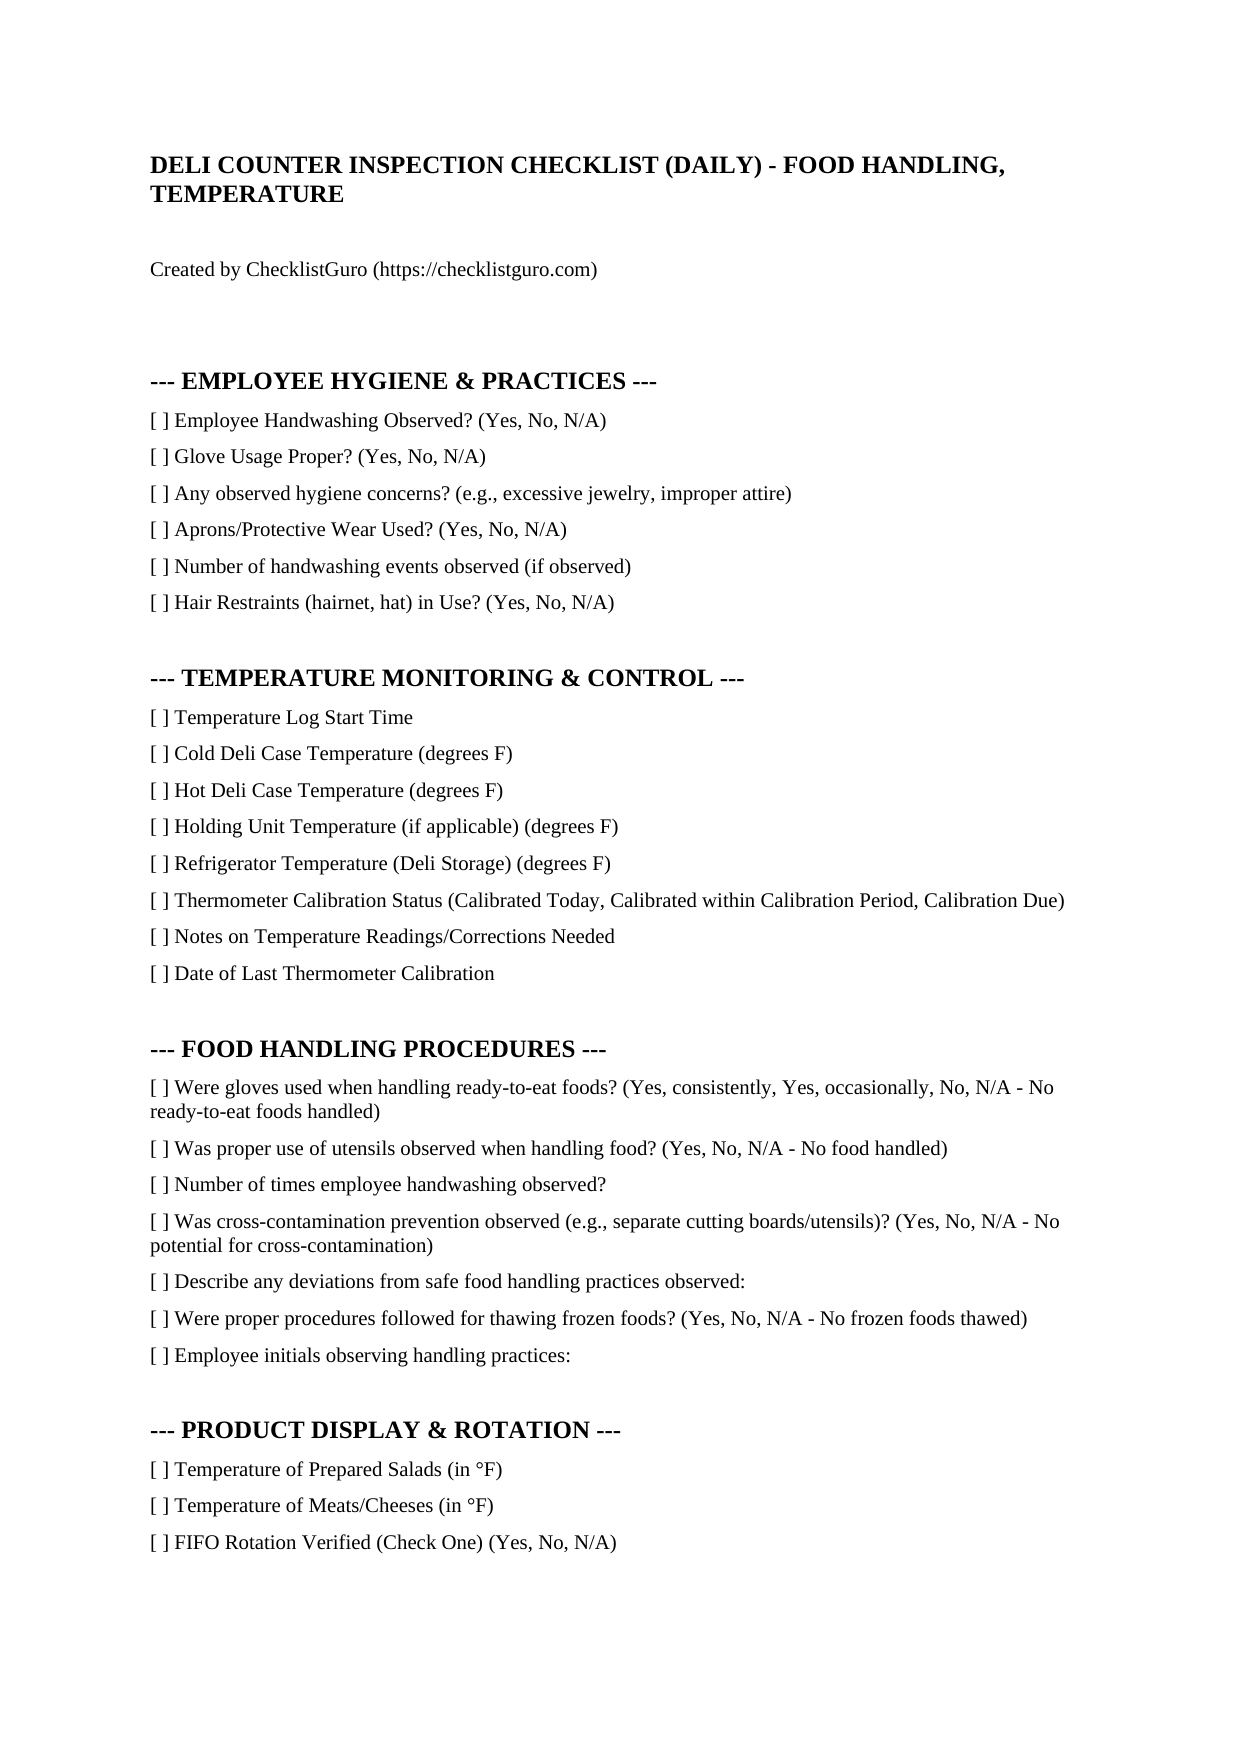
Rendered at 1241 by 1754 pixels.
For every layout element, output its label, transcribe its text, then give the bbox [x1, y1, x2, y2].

text DELI COUNTER INSPECTION CHECKLIST (DAILY) - FOOD HANDLING, TEMPERATURE [150, 150, 1090, 207]
text [ ] Was proper use of utensils observed when handling food? (Yes, No, N/A - No food handled) [150, 1136, 1090, 1160]
text --- FOOD HANDLING PROCEDURES --- [150, 1034, 1090, 1062]
text [ ] Glove Usage Proper? (Yes, No, N/A) [150, 444, 1090, 468]
text [ ] Temperature of Meats/Cheeses (in °F) [150, 1493, 1090, 1517]
text [ ] Were gloves used when handling ready-to-eat foods? (Yes, consistently, Yes, occasionally, No, N/A - No ready-to-eat foods handled) [150, 1075, 1090, 1123]
text [ ] Temperature of Prepared Salads (in °F) [150, 1457, 1090, 1481]
text [ ] Any observed hygiene concerns? (e.g., excessive jewelry, improper attire) [150, 481, 1090, 505]
text --- EMPLOYEE HYGIENE & PRACTICES --- [150, 366, 1090, 395]
text [ ] Hot Deli Case Temperature (degrees F) [150, 778, 1090, 802]
text [ ] Hair Restraints (hairnet, hat) in Use? (Yes, No, N/A) [150, 590, 1090, 614]
text [ ] Cold Deli Case Temperature (degrees F) [150, 741, 1090, 765]
text [ ] Holding Unit Temperature (if applicable) (degrees F) [150, 814, 1090, 838]
text [ ] Were proper procedures followed for thawing frozen foods? (Yes, No, N/A - No frozen foods thawed) [150, 1306, 1090, 1330]
text Created by ChecklistGuro (https://checklistguro.com) [150, 257, 1090, 281]
text --- PRODUCT DISPLAY & ROTATION --- [150, 1416, 1090, 1444]
text [ ] Number of handwashing events observed (if observed) [150, 554, 1090, 578]
text [ ] Employee initials observing handling practices: [150, 1342, 1090, 1367]
text [ ] Employee Handwashing Observed? (Yes, No, N/A) [150, 407, 1090, 432]
text [ ] Thermometer Calibration Status (Calibrated Today, Calibrated within Calibration Period, Calibration Due) [150, 887, 1090, 912]
text [ ] Aprons/Protective Wear Used? (Yes, No, N/A) [150, 517, 1090, 541]
text [ ] FIFO Rotation Verified (Check One) (Yes, No, N/A) [150, 1530, 1090, 1554]
text [ ] Date of Last Thermometer Calibration [150, 961, 1090, 985]
text [ ] Notes on Temperature Readings/Corrections Needed [150, 924, 1090, 948]
text [ ] Number of times employee handwashing observed? [150, 1172, 1090, 1196]
text [ ] Temperature Log Start Time [150, 705, 1090, 729]
text [ ] Refrigerator Temperature (Deli Storage) (degrees F) [150, 851, 1090, 875]
text --- TEMPERATURE MONITORING & CONTROL --- [150, 663, 1090, 692]
text [ ] Describe any deviations from safe food handling practices observed: [150, 1269, 1090, 1293]
text [ ] Was cross-contamination prevention observed (e.g., separate cutting boards/utensils)? (Yes, No, N/A - No potential for cross-contamination) [150, 1209, 1090, 1257]
